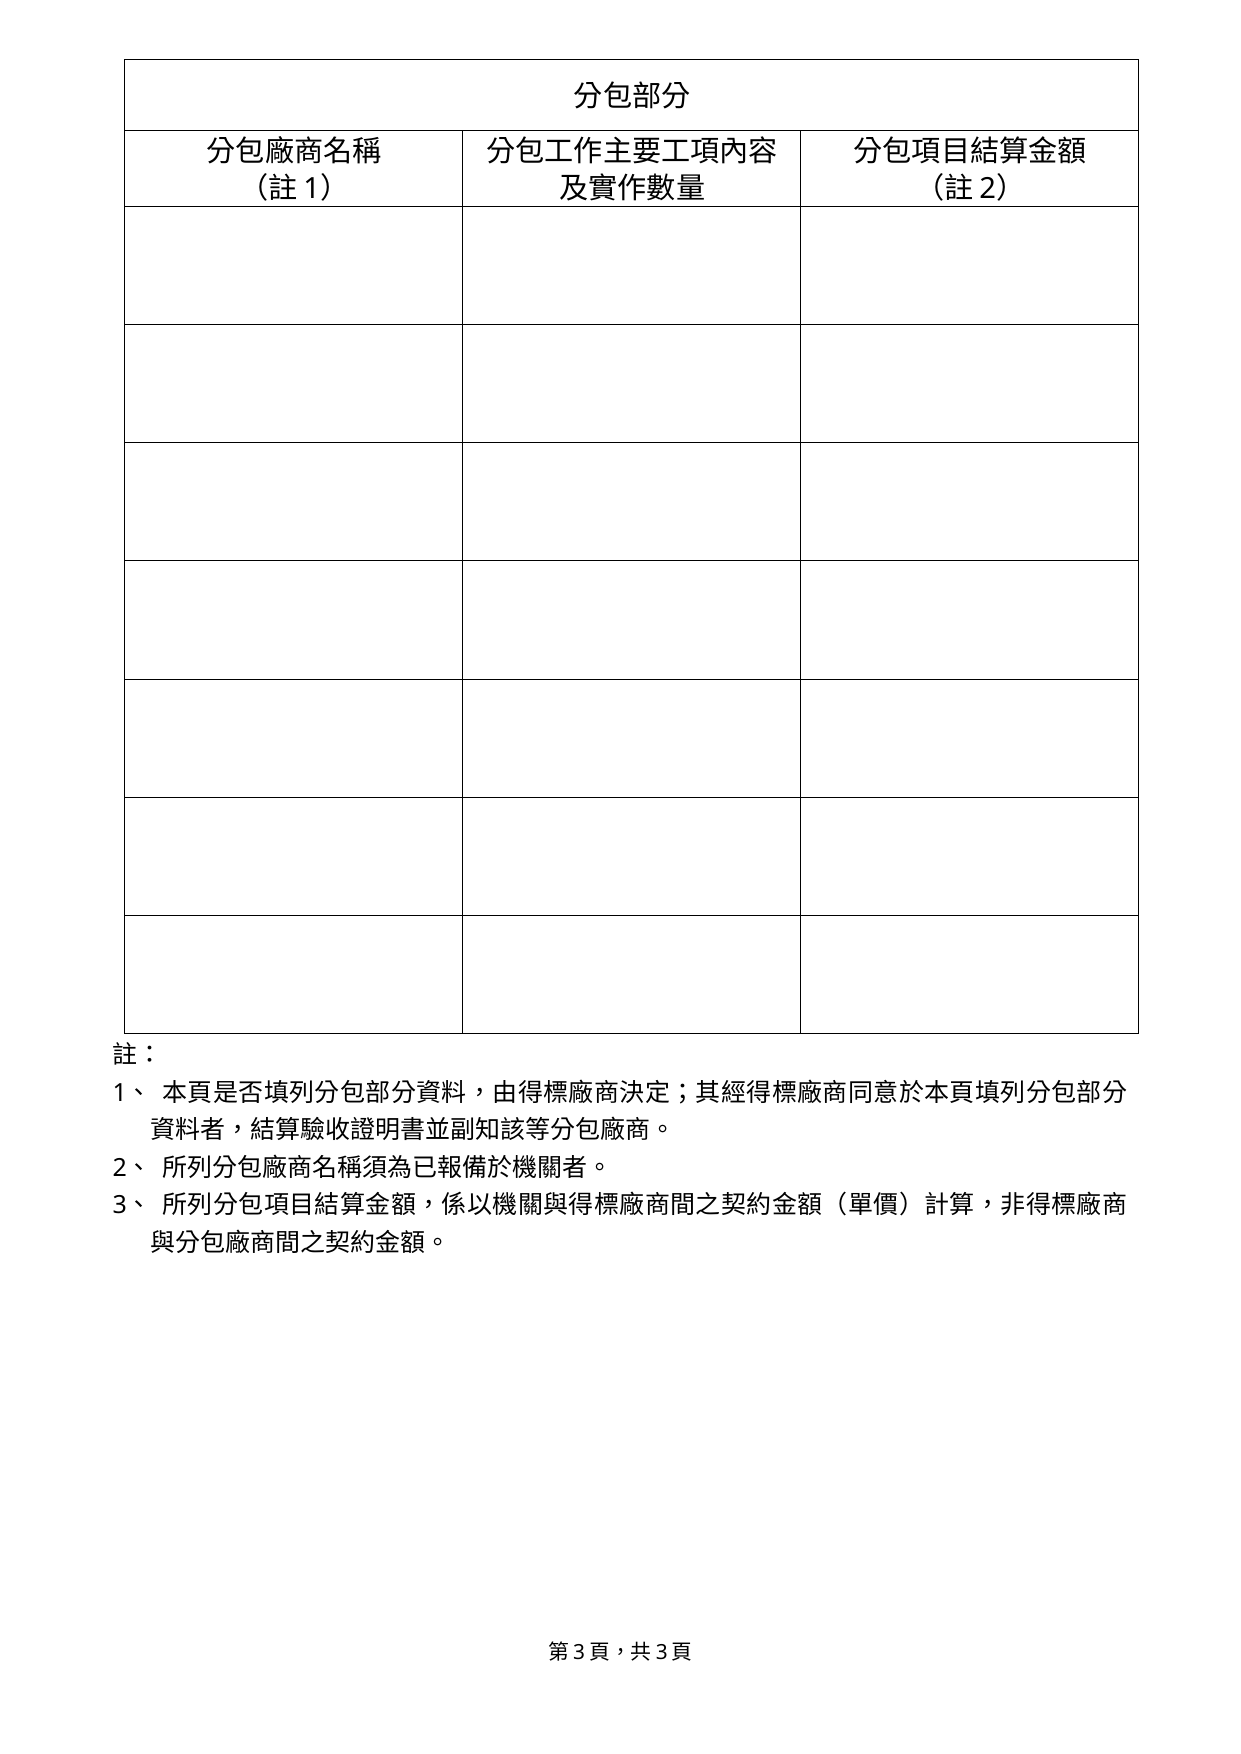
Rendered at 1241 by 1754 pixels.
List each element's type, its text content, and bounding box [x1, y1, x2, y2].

table_cell [801, 207, 1138, 324]
table_cell [463, 798, 800, 915]
table_cell [801, 325, 1138, 442]
table_cell [125, 680, 462, 797]
table_cell [125, 798, 462, 915]
table_cell [801, 561, 1138, 678]
table_cell [801, 443, 1138, 560]
table_cell [125, 325, 462, 442]
table_cell 分包項目結算金額 （註2） [801, 131, 1138, 206]
table_cell [463, 207, 800, 324]
table_cell [125, 561, 462, 678]
table_cell [125, 443, 462, 560]
table_cell [463, 325, 800, 442]
table_header 分包部分 [125, 60, 1138, 130]
table_cell [463, 561, 800, 678]
table_cell [463, 443, 800, 560]
table_cell [125, 207, 462, 324]
table_cell [463, 680, 800, 797]
text 註： [112, 1034, 1128, 1071]
list 本頁是否填列分包部分資料，由得標廠商決定；其經得標廠商同意於本頁填列分包部分資料者，結算驗收證明書並副知該等分包廠商。 [112, 1071, 1128, 1146]
table_cell 分包工作主要工項內容及實作數量 [463, 131, 800, 206]
table_cell [801, 680, 1138, 797]
list 所列分包項目結算金額，係以機關與得標廠商間之契約金額（單價）計算，非得標廠商與分包廠商間之契約金額。 [112, 1184, 1128, 1259]
list 所列分包廠商名稱須為已報備於機關者。 [112, 1146, 1128, 1184]
table_cell [463, 916, 800, 1033]
table_cell [801, 798, 1138, 915]
table_cell [801, 916, 1138, 1033]
table_cell [125, 916, 462, 1033]
table_cell 分包廠商名稱 （註1） [125, 131, 462, 206]
